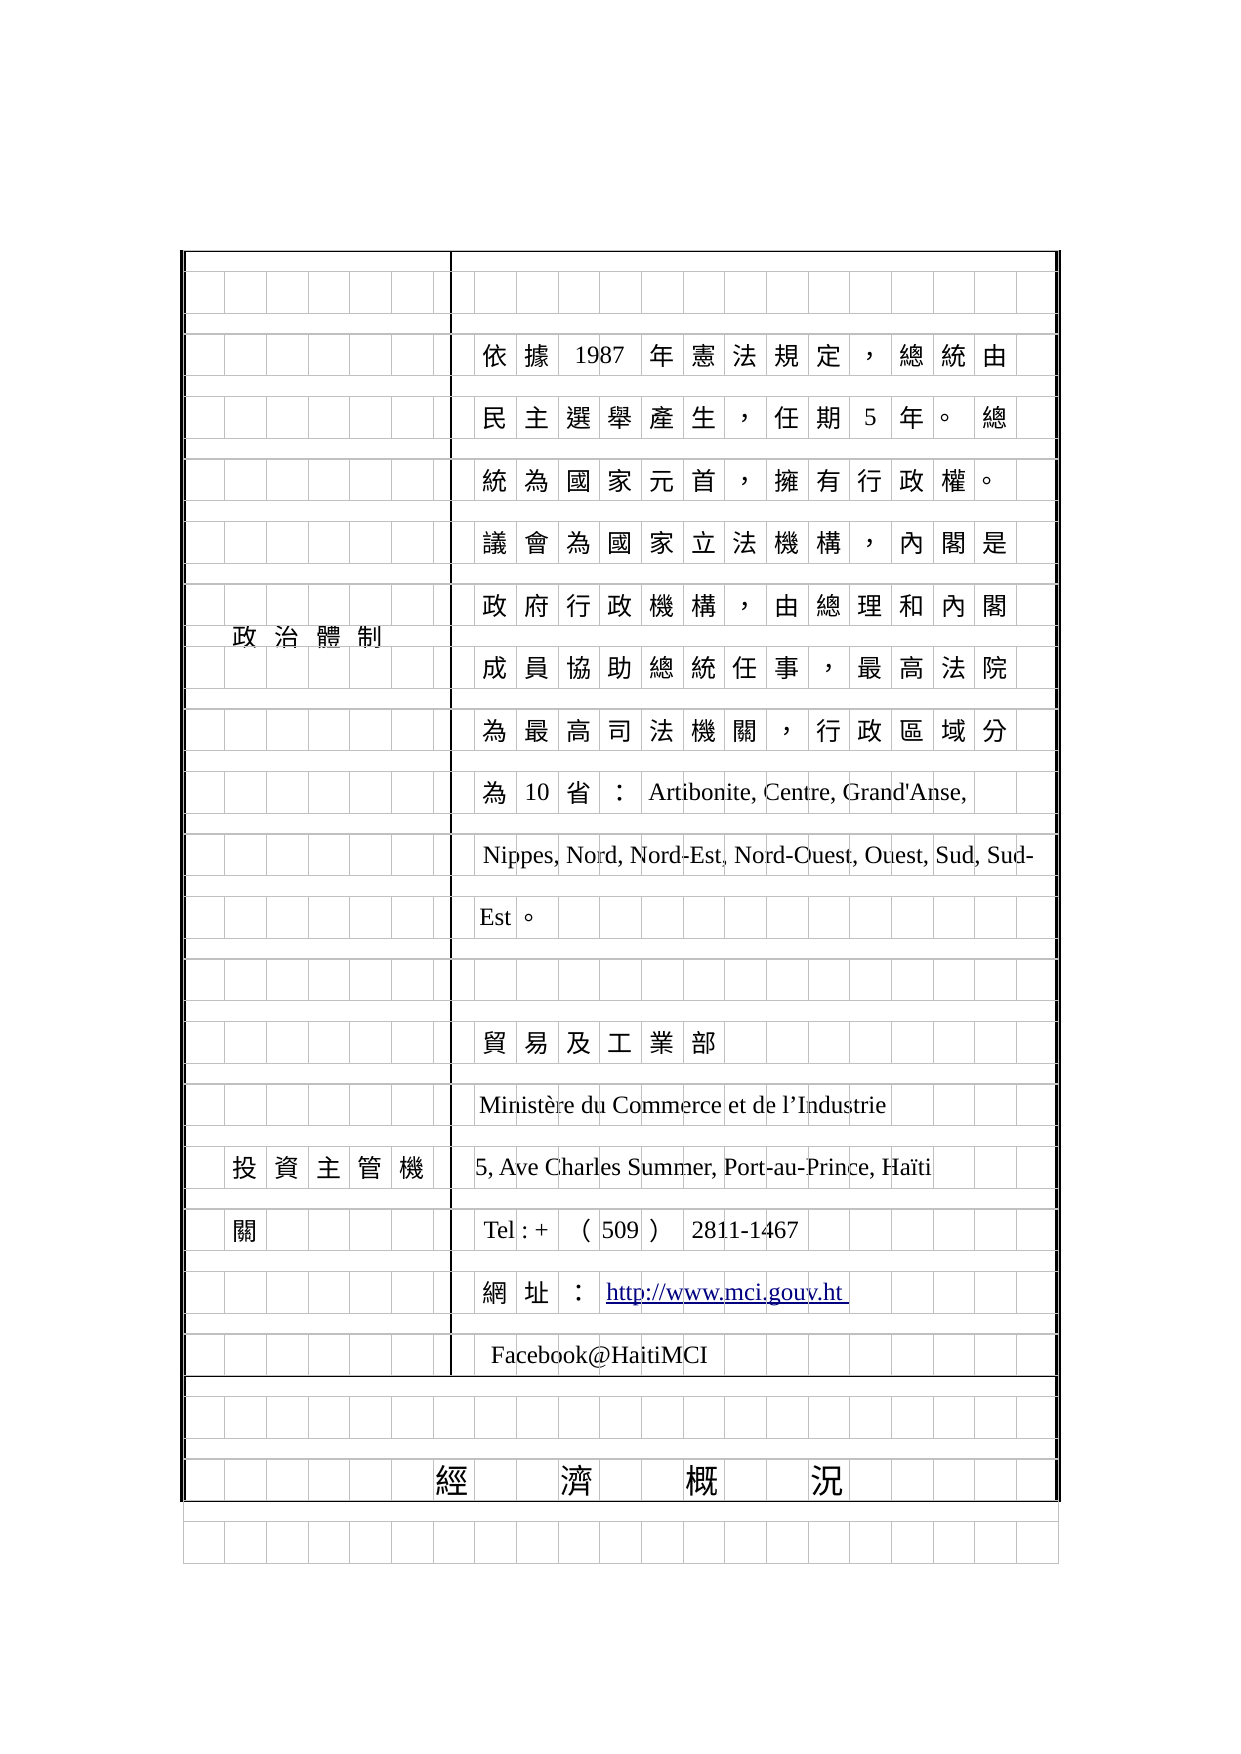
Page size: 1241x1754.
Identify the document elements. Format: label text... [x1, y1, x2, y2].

table_cell 政治體制 [434, 522, 450, 563]
table_cell 政治體制 [225, 272, 266, 313]
table_cell 依據1987年憲法規定，總統由民主選舉產生，任期5年。總統為國家元首，擁有行政權。議會為國家立法機構，內閣是政府行政機構，由總理和內閣成員協助總統任事，最高法院為最高司法機關，行政區域分為10省：Artibonite, Centre, Grand'Anse, Nippes, Nord, Nord-Est, Nord-Ouest, Ouest, Sud, Sud-Est。 [452, 626, 1055, 646]
table_cell 依據1987年憲法規定，總統由民主選舉產生，任期5年。總統為國家元首，擁有行政權。議會為國家立法機構，內閣是政府行政機構，由總理和內閣成員協助總統任事，最高法院為最高司法機關，行政區域分為10省：Artibonite, Centre, Grand'Anse, Nippes, Nord, Nord-Est, Nord-Ouest, Ouest, Sud, Sud-Est。 [452, 689, 1055, 708]
table_cell [767, 1397, 808, 1438]
table_cell 依據1987年憲法規定，總統由民主選舉產生，任期5年。總統為國家元首，擁有行政權。議會為國家立法機構，內閣是政府行政機構，由總理和內閣成員協助總統任事，最高法院為最高司法機關，行政區域分為10省：Artibonite, Centre, Grand'Anse, Nippes, Nord, Nord-Est, Nord-Ouest, Ouest, Sud, Sud-Est。 [452, 814, 1055, 833]
table_cell 政治體制 [186, 897, 224, 938]
table_cell 政治體制 [186, 460, 224, 500]
table_cell [434, 1210, 450, 1250]
table_cell 政治體制 [350, 335, 391, 375]
table_cell 政治體制 [392, 835, 433, 875]
table_cell 政治體制 [186, 814, 450, 833]
table_cell 貿易及工業部 Ministère du Commerce et de l’Industrie 5, Ave Charles Summer, Port-au-Prince, Haïti Tel : +（509）2811-1467 網址：http://www.mci.gouv.ht Facebook@HaitiMCI [452, 1126, 1055, 1146]
table_cell [934, 1397, 974, 1438]
table_cell 政治體制 [350, 835, 391, 875]
table_cell 政治體制 [392, 647, 433, 688]
table_cell [767, 1460, 808, 1500]
table_cell [475, 1460, 516, 1500]
table_cell 政治體制 [350, 710, 391, 750]
table_cell [725, 1397, 766, 1438]
table_cell 政治體制 [225, 585, 266, 625]
table_cell [309, 960, 349, 1000]
table_cell 濟 [559, 1460, 599, 1500]
table_cell 政治體制 [392, 897, 433, 938]
table_cell 政治體制 [309, 272, 349, 313]
table_cell [392, 960, 433, 1000]
table_cell 貿易及工業部 Ministère du Commerce et de l’Industrie 5, Ave Charles Summer, Port-au-Prince, Haïti Tel : +（509）2811-1467 網址：http://www.mci.gouv.ht Facebook@HaitiMCI [452, 1251, 1055, 1271]
table_cell 依據1987年憲法規定，總統由民主選舉產生，任期5年。總統為國家元首，擁有行政權。議會為國家立法機構，內閣是政府行政機構，由總理和內閣成員協助總統任事，最高法院為最高司法機關，行政區域分為10省：Artibonite, Centre, Grand'Anse, Nippes, Nord, Nord-Est, Nord-Ouest, Ouest, Sud, Sud-Est。 [452, 314, 1055, 333]
table_cell [1017, 1397, 1055, 1438]
table_cell 政治體制 [434, 772, 450, 813]
table_cell [434, 1147, 450, 1188]
table_cell 政治體制 [309, 772, 349, 813]
table_cell 政治體制 [186, 501, 450, 521]
table_cell 政治體制 [248, 626, 364, 646]
table_cell [267, 1397, 308, 1438]
table_cell 政治體制 [434, 647, 450, 688]
table_cell [517, 1397, 558, 1438]
table_cell 政治體制 [186, 314, 450, 333]
table_cell 政治體制 [309, 335, 349, 375]
table_cell 政治體制 [309, 710, 349, 750]
table_cell [850, 1397, 891, 1438]
table_cell 政治體制 [434, 460, 450, 500]
table_cell [975, 1460, 1016, 1500]
table_cell [309, 1335, 349, 1375]
table_cell 政治體制 [186, 751, 450, 771]
table_cell [267, 1022, 308, 1063]
table_cell 政治體制 [350, 272, 391, 313]
table_cell 政治體制 [267, 710, 308, 750]
table_cell 政治體制 [186, 272, 224, 313]
table_cell [350, 1272, 391, 1313]
table_cell 政治體制 [309, 522, 349, 563]
table_cell 政治體制 [434, 897, 450, 938]
table_cell 政治體制 [392, 397, 433, 438]
table_cell [186, 1001, 450, 1021]
table_cell [434, 1397, 474, 1438]
table_cell 依據1987年憲法規定，總統由民主選舉產生，任期5年。總統為國家元首，擁有行政權。議會為國家立法機構，內閣是政府行政機構，由總理和內閣成員協助總統任事，最高法院為最高司法機關，行政區域分為10省：Artibonite, Centre, Grand'Anse, Nippes, Nord, Nord-Est, Nord-Ouest, Ouest, Sud, Sud-Est。 [452, 376, 1055, 396]
table_cell 政治體制 [186, 835, 224, 875]
table_cell 政治體制 [309, 397, 349, 438]
table_cell 機 [392, 1147, 433, 1188]
table_cell 政治體制 [309, 647, 349, 688]
table_cell 政治體制 [309, 897, 349, 938]
table_cell 概 [684, 1460, 724, 1500]
table_cell [267, 1460, 308, 1500]
table_cell 政治體制 [267, 335, 308, 375]
table_cell [392, 1022, 433, 1063]
table_cell [186, 1022, 224, 1063]
table_cell 政治體制 [225, 522, 266, 563]
table_cell [850, 1460, 891, 1500]
table_cell [186, 1126, 450, 1146]
table_cell [186, 1439, 1055, 1458]
table_cell 政治體制 [392, 585, 433, 625]
table_cell 政治體制 [234, 636, 249, 646]
table_cell [267, 1085, 308, 1125]
table_cell [186, 1251, 450, 1271]
table_cell 政治體制 [380, 626, 450, 646]
table_cell [684, 1397, 724, 1438]
table_cell 貿易及工業部 Ministère du Commerce et de l’Industrie 5, Ave Charles Summer, Port-au-Prince, Haïti Tel : +（509）2811-1467 網址：http://www.mci.gouv.ht Facebook@HaitiMCI [452, 1064, 1055, 1083]
table_cell [186, 960, 224, 1000]
table_cell [309, 1272, 349, 1313]
table_cell 政治體制 [225, 397, 266, 438]
table_cell [392, 1335, 433, 1375]
table_cell [225, 1085, 266, 1125]
table_cell 政治體制 [350, 522, 391, 563]
table_cell 貿易及工業部 Ministère du Commerce et de l’Industrie 5, Ave Charles Summer, Port-au-Prince, Haïti Tel : +（509）2811-1467 網址：http://www.mci.gouv.ht Facebook@HaitiMCI [452, 1189, 1055, 1208]
table_cell 政治體制 [434, 272, 450, 313]
table_cell [186, 1335, 224, 1375]
table_cell [186, 1314, 450, 1333]
table_cell 政治體制 [366, 626, 378, 646]
table_cell 政治體制 [186, 397, 224, 438]
table_cell 政治體制 [350, 397, 391, 438]
table_cell [267, 1272, 308, 1313]
table_cell [1017, 1460, 1055, 1500]
table_cell 政治體制 [309, 585, 349, 625]
table_cell [392, 1397, 433, 1438]
table_cell 政治體制 [392, 522, 433, 563]
table_cell 政治體制 [392, 710, 433, 750]
table_cell 政治體制 [267, 272, 308, 313]
table_cell 政治體制 [186, 876, 450, 896]
table_cell [225, 960, 266, 1000]
table_cell [309, 1085, 349, 1125]
table_cell [934, 1460, 974, 1500]
table_cell 政治體制 [186, 439, 450, 458]
table_cell 政治體制 [267, 835, 308, 875]
table_cell 依據1987年憲法規定，總統由民主選舉產生，任期5年。總統為國家元首，擁有行政權。議會為國家立法機構，內閣是政府行政機構，由總理和內閣成員協助總統任事，最高法院為最高司法機關，行政區域分為10省：Artibonite, Centre, Grand'Anse, Nippes, Nord, Nord-Est, Nord-Ouest, Ouest, Sud, Sud-Est。 [452, 564, 1055, 583]
table_cell [892, 1397, 933, 1438]
table_cell 政治體制 [267, 522, 308, 563]
table_cell 政治體制 [267, 397, 308, 438]
table_cell 貿易及工業部 Ministère du Commerce et de l’Industrie 5, Ave Charles Summer, Port-au-Prince, Haïti Tel : +（509）2811-1467 網址：http://www.mci.gouv.ht Facebook@HaitiMCI [452, 1314, 1055, 1333]
table_cell [186, 1272, 224, 1313]
table_cell [225, 1335, 266, 1375]
table_cell 政治體制 [392, 772, 433, 813]
table_cell 政治體制 [186, 772, 224, 813]
table_cell [392, 1210, 433, 1250]
table_cell [725, 1460, 766, 1500]
table_cell [600, 1460, 641, 1500]
table_cell 政治體制 [434, 397, 450, 438]
table_cell [267, 960, 308, 1000]
table_cell 政治體制 [186, 626, 247, 646]
table_cell 資 [267, 1147, 308, 1188]
table_cell [350, 1335, 391, 1375]
table_cell 政治體制 [267, 460, 308, 500]
table_cell 政治體制 [350, 772, 391, 813]
table_cell 政治體制 [186, 522, 224, 563]
table_cell 政治體制 [186, 335, 224, 375]
table_cell [267, 1335, 308, 1375]
table_cell 政治體制 [186, 564, 450, 583]
table_cell [186, 1189, 450, 1208]
table_cell 政治體制 [392, 272, 433, 313]
table_cell 依據1987年憲法規定，總統由民主選舉產生，任期5年。總統為國家元首，擁有行政權。議會為國家立法機構，內閣是政府行政機構，由總理和內閣成員協助總統任事，最高法院為最高司法機關，行政區域分為10省：Artibonite, Centre, Grand'Anse, Nippes, Nord, Nord-Est, Nord-Ouest, Ouest, Sud, Sud-Est。 [452, 876, 1055, 896]
table_cell [350, 1085, 391, 1125]
table_cell 政治體制 [392, 460, 433, 500]
table_cell [350, 1397, 391, 1438]
table_cell [267, 1210, 308, 1250]
table_cell [186, 1064, 450, 1083]
table_cell 貿易及工業部 Ministère du Commerce et de l’Industrie 5, Ave Charles Summer, Port-au-Prince, Haïti Tel : +（509）2811-1467 網址：http://www.mci.gouv.ht Facebook@HaitiMCI [452, 1001, 1055, 1021]
table_cell 投 [225, 1147, 266, 1188]
table_cell 政治體制 [225, 835, 266, 875]
table_cell [350, 1460, 391, 1500]
table_cell [975, 1397, 1016, 1438]
table_cell 政治體制 [267, 585, 308, 625]
table_cell [434, 960, 450, 1000]
table_cell [309, 1022, 349, 1063]
table_cell 政治體制 [186, 647, 224, 688]
table_cell 政治體制 [309, 460, 349, 500]
table_cell 政治體制 [267, 897, 308, 938]
table_cell [434, 1272, 450, 1313]
table_cell 貿易及工業部 Ministère du Commerce et de l’Industrie 5, Ave Charles Summer, Port-au-Prince, Haïti Tel : +（509）2811-1467 網址：http://www.mci.gouv.ht Facebook@HaitiMCI [452, 939, 1055, 958]
table_cell 政治體制 [434, 335, 450, 375]
table_cell 政治體制 [225, 460, 266, 500]
table_cell [642, 1460, 683, 1500]
table_cell 關 [225, 1210, 266, 1250]
table_cell 政治體制 [350, 897, 391, 938]
table_cell [434, 1335, 450, 1375]
table_cell [225, 1022, 266, 1063]
table_cell 政治體制 [309, 835, 349, 875]
table_cell [186, 1397, 224, 1438]
table_cell [434, 1085, 450, 1125]
table_cell [392, 1272, 433, 1313]
table_cell 政治體制 [225, 710, 266, 750]
table_cell 依據1987年憲法規定，總統由民主選舉產生，任期5年。總統為國家元首，擁有行政權。議會為國家立法機構，內閣是政府行政機構，由總理和內閣成員協助總統任事，最高法院為最高司法機關，行政區域分為10省：Artibonite, Centre, Grand'Anse, Nippes, Nord, Nord-Est, Nord-Ouest, Ouest, Sud, Sud-Est。 [452, 751, 1055, 771]
table_cell [309, 1460, 349, 1500]
table_cell 管 [350, 1147, 391, 1188]
table_cell [225, 1397, 266, 1438]
table_cell 政治體制 [267, 647, 308, 688]
table_cell [559, 1397, 599, 1438]
table_cell 政治體制 [186, 710, 224, 750]
table_cell 政治體制 [350, 585, 391, 625]
table_cell [186, 1460, 224, 1500]
table_cell [186, 1147, 224, 1188]
table_cell 政治體制 [434, 835, 450, 875]
table_cell 政治體制 [186, 376, 450, 396]
table_cell [642, 1397, 683, 1438]
table_cell 政治體制 [186, 252, 450, 271]
table_cell 政治體制 [225, 772, 266, 813]
table_cell [186, 1377, 1055, 1396]
table_cell [225, 1272, 266, 1313]
table_cell [809, 1397, 849, 1438]
table_cell 政治體制 [186, 585, 224, 625]
table_cell 政治體制 [434, 710, 450, 750]
table_cell [892, 1460, 933, 1500]
table_cell [350, 1022, 391, 1063]
table_cell [309, 1210, 349, 1250]
table_cell 政治體制 [267, 772, 308, 813]
table_cell 經 [434, 1460, 474, 1500]
table_cell [186, 1085, 224, 1125]
table_cell [350, 1210, 391, 1250]
table_cell [517, 1460, 558, 1500]
table_cell 政治體制 [350, 647, 391, 688]
table_cell 況 [809, 1460, 849, 1500]
table_cell [225, 1460, 266, 1500]
table_cell [309, 1397, 349, 1438]
table_cell 依據1987年憲法規定，總統由民主選舉產生，任期5年。總統為國家元首，擁有行政權。議會為國家立法機構，內閣是政府行政機構，由總理和內閣成員協助總統任事，最高法院為最高司法機關，行政區域分為10省：Artibonite, Centre, Grand'Anse, Nippes, Nord, Nord-Est, Nord-Ouest, Ouest, Sud, Sud-Est。 [452, 439, 1055, 458]
table_cell 政治體制 [350, 460, 391, 500]
table_cell 主 [309, 1147, 349, 1188]
table_cell 政治體制 [225, 335, 266, 375]
table_cell 依據1987年憲法規定，總統由民主選舉產生，任期5年。總統為國家元首，擁有行政權。議會為國家立法機構，內閣是政府行政機構，由總理和內閣成員協助總統任事，最高法院為最高司法機關，行政區域分為10省：Artibonite, Centre, Grand'Anse, Nippes, Nord, Nord-Est, Nord-Ouest, Ouest, Sud, Sud-Est。 [452, 501, 1055, 521]
table_cell [475, 1397, 516, 1438]
table_cell [434, 1022, 450, 1063]
table_cell [186, 939, 450, 958]
table_cell 政治體制 [225, 647, 266, 688]
table_cell [392, 1085, 433, 1125]
table_cell [392, 1460, 433, 1500]
table_cell 依據1987年憲法規定，總統由民主選舉產生，任期5年。總統為國家元首，擁有行政權。議會為國家立法機構，內閣是政府行政機構，由總理和內閣成員協助總統任事，最高法院為最高司法機關，行政區域分為10省：Artibonite, Centre, Grand'Anse, Nippes, Nord, Nord-Est, Nord-Ouest, Ouest, Sud, Sud-Est。 [452, 252, 1055, 271]
table_cell 政治體制 [392, 335, 433, 375]
table_cell 政治體制 [186, 689, 450, 708]
table_cell [350, 960, 391, 1000]
table_cell 政治體制 [225, 897, 266, 938]
table_cell [600, 1397, 641, 1438]
table_cell 政治體制 [434, 585, 450, 625]
table_cell [186, 1210, 224, 1250]
